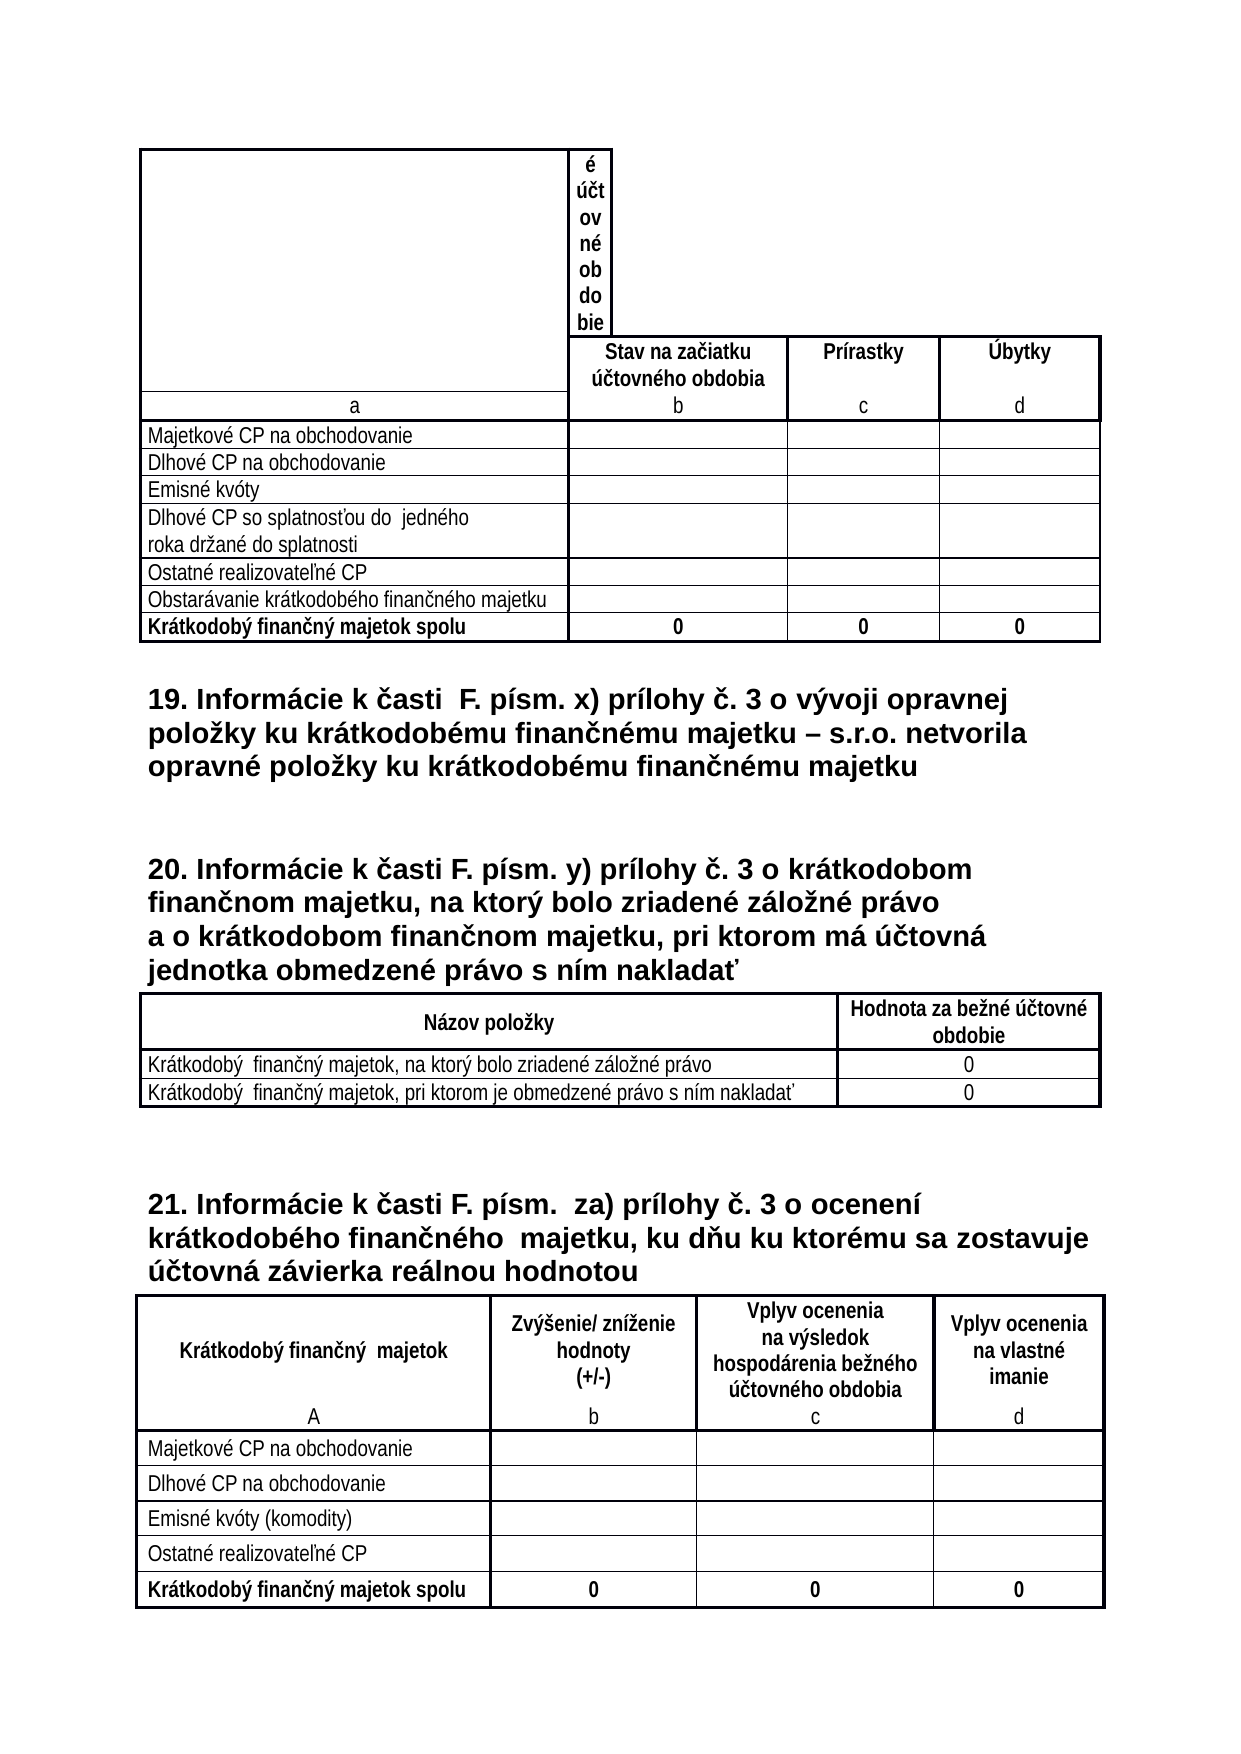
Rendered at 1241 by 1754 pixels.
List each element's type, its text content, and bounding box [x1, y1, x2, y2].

table_cell [940, 449, 1099, 475]
table_cell [570, 449, 787, 475]
table_cell [934, 1536, 1102, 1571]
table_cell [492, 1502, 696, 1535]
title 21. Informácie k časti F. písm. za) prílohy č. 3 o ocenení krátkodobého finančného majetku, ku dňu ku ktorému sa zostavuje účtovná závierka reálnou hodnotou [148, 1187, 1093, 1288]
table_cell [940, 504, 1099, 557]
table_cell 0 [940, 613, 1099, 640]
table_cell [570, 559, 787, 585]
table_cell [934, 1466, 1102, 1500]
table_cell Dlhové CP na obchodovanie [142, 449, 567, 475]
table_cell Obstarávanie krátkodobého finančného majetku [142, 586, 567, 612]
table_cell c [789, 391, 938, 418]
table_header Zvýšenie/ zníženie hodnoty (+/-) [492, 1297, 695, 1403]
table_cell [570, 476, 787, 503]
table_cell [934, 1432, 1102, 1464]
table_cell Emisné kvóty (komodity) [138, 1502, 489, 1535]
table_cell b [492, 1403, 695, 1429]
table_cell Krátkodobý finančný majetok spolu [142, 613, 567, 640]
table_header Vplyv ocenenia na vlastné imanie [936, 1297, 1102, 1403]
table_cell Majetkové CP na obchodovanie [138, 1432, 489, 1464]
table_cell 0 [839, 1051, 1098, 1078]
table_cell Krátkodobý finančný majetok, na ktorý bolo zriadené záložné právo [142, 1051, 836, 1078]
table_cell b [570, 391, 786, 418]
table_cell [492, 1536, 696, 1571]
table_cell [697, 1432, 933, 1464]
table_cell 0 [934, 1572, 1102, 1606]
table_cell [940, 422, 1099, 448]
table_cell [492, 1432, 696, 1464]
table_cell [788, 586, 939, 612]
table_cell Krátkodobý finančný majetok spolu [138, 1572, 489, 1606]
table_header [142, 151, 567, 391]
table_cell [934, 1502, 1102, 1535]
table_header Krátkodobý finančný majetok [138, 1297, 489, 1403]
table_cell Dlhové CP so splatnosťou do jedného roka držané do splatnosti [142, 504, 567, 557]
title 19. Informácie k časti F. písm. x) prílohy č. 3 o vývoji opravnej položky ku krátkodobému finančnému majetku – s.r.o. netvorila opravné položky ku krátkodobému finančnému majetku [148, 682, 1093, 783]
table_cell Ostatné realizovateľné CP [142, 559, 567, 585]
table_cell d [936, 1403, 1102, 1429]
table_cell [697, 1502, 933, 1535]
table_cell [788, 476, 939, 503]
table_cell Emisné kvóty [142, 476, 567, 503]
table_cell [697, 1536, 933, 1571]
table_cell [940, 476, 1099, 503]
table_cell [492, 1466, 696, 1500]
table_cell Stav na začiatku účtovného obdobia [570, 338, 786, 391]
table_cell 0 [839, 1079, 1098, 1105]
table_cell Majetkové CP na obchodovanie [142, 422, 567, 448]
table_cell [570, 586, 787, 612]
table_cell Krátkodobý finančný majetok, pri ktorom je obmedzené právo s ním nakladať [142, 1079, 836, 1105]
table_header Názov položky [142, 995, 836, 1048]
table_cell [570, 422, 787, 448]
table_cell [697, 1466, 933, 1500]
table_cell Úbytky [941, 338, 1098, 391]
table_header Hodnota za bežné účtovné obdobie [839, 995, 1098, 1048]
table_cell [940, 586, 1099, 612]
title 20. Informácie k časti F. písm. y) prílohy č. 3 o krátkodobom finančnom majetku, na ktorý bolo zriadené záložné právo a o krátkodobom finančnom majetku, pri ktorom má účtovná jednotka obmedzené právo s ním nakladať [148, 852, 1093, 986]
table_cell a [142, 392, 567, 418]
table_cell 0 [492, 1572, 696, 1606]
table_header é účtovné obdobie [570, 151, 610, 335]
table_cell [788, 504, 939, 557]
table_cell 0 [697, 1572, 933, 1606]
table_cell Prírastky [789, 338, 938, 391]
table_cell c [698, 1403, 932, 1429]
table_cell 0 [570, 613, 787, 640]
table_cell [940, 559, 1099, 585]
table_cell A [138, 1403, 489, 1429]
table_cell d [941, 391, 1098, 418]
table_cell Dlhové CP na obchodovanie [138, 1466, 489, 1500]
table_cell Ostatné realizovateľné CP [138, 1536, 489, 1571]
table_cell [570, 504, 787, 557]
table_cell [788, 559, 939, 585]
table_header Vplyv ocenenia na výsledok hospodárenia bežného účtovného obdobia [698, 1297, 932, 1403]
table_cell [788, 449, 939, 475]
table_cell [788, 422, 939, 448]
table_cell 0 [788, 613, 939, 640]
